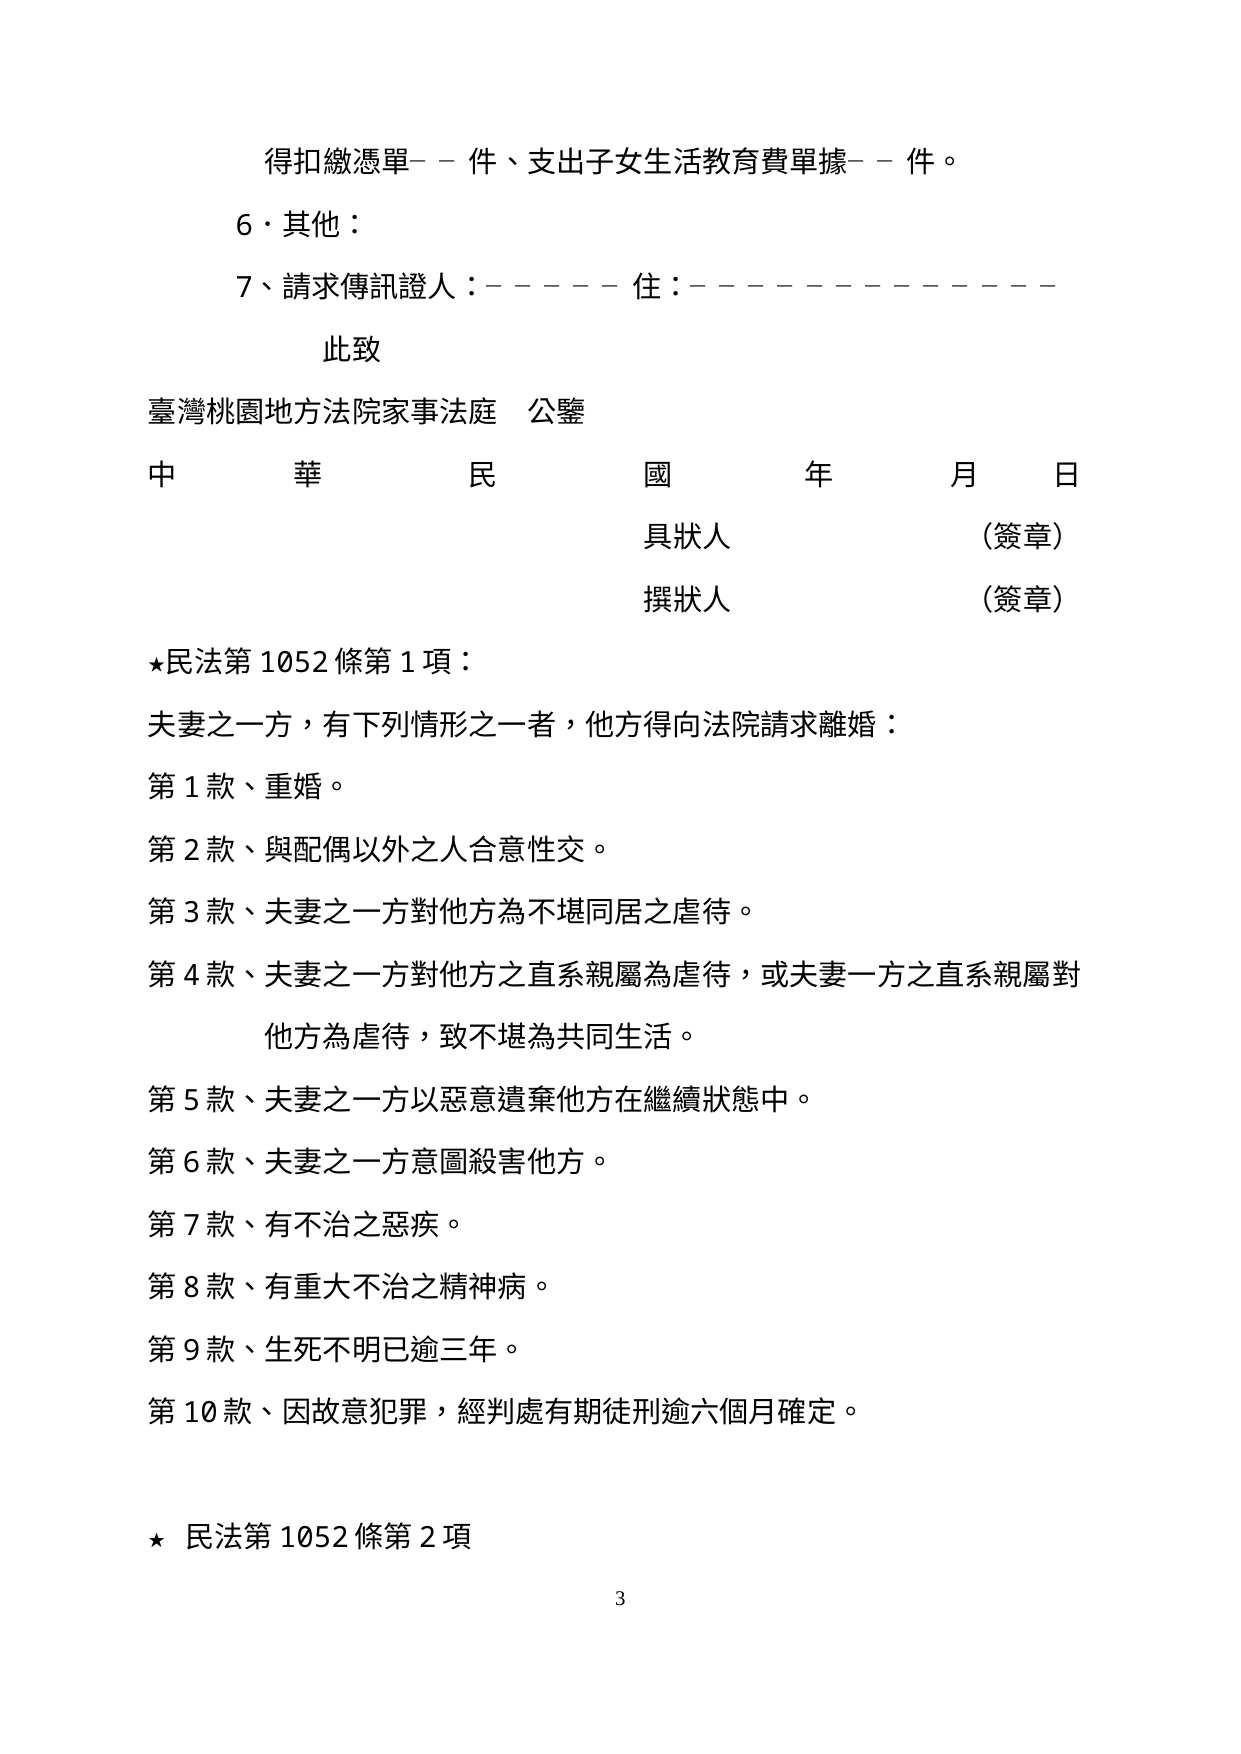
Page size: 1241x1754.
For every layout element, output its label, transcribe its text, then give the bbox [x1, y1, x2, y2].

text 此致 [148, 306, 1092, 368]
text 夫妻之一方，有下列情形之一者，他方得向法院請求離婚： [148, 681, 1092, 743]
text 7、請求傳訊證人：╴╴╴╴╴住：╴╴╴╴╴╴╴╴╴╴╴╴╴ [148, 243, 1092, 306]
text 第2款、與配偶以外之人合意性交。 [148, 806, 1092, 868]
text 第7款、有不治之惡疾。 [148, 1181, 1092, 1243]
text 第8款、有重大不治之精神病。 [148, 1243, 1092, 1306]
text 具狀人 （簽章）撰狀人 （簽章） [644, 493, 1092, 618]
text 第1款、重婚。 [148, 743, 1092, 806]
list 民法第1052條第2項 [148, 1493, 1092, 1556]
text ★民法第1052條第1項： [148, 618, 1092, 681]
text 第9款、生死不明已逾三年。 [148, 1306, 1092, 1368]
text 6．其他： [235, 181, 1092, 243]
text 中 華 民 國 年 月 日 [148, 431, 1092, 493]
text 第5款、夫妻之一方以惡意遺棄他方在繼續狀態中。 [148, 1056, 1092, 1118]
text 第6款、夫妻之一方意圖殺害他方。 [148, 1118, 1092, 1181]
text 得扣繳憑單╴╴件、支出子女生活教育費單據╴╴件。 [235, 118, 1092, 181]
text 臺灣桃園地方法院家事法庭 公鑒 [148, 368, 1092, 431]
text 第3款、夫妻之一方對他方為不堪同居之虐待。 [148, 868, 1092, 931]
text 第4款、夫妻之一方對他方之直系親屬為虐待，或夫妻一方之直系親屬對他方為虐待，致不堪為共同生活。 [148, 931, 1092, 1056]
text 第10款、因故意犯罪，經判處有期徒刑逾六個月確定。 [148, 1368, 1092, 1431]
